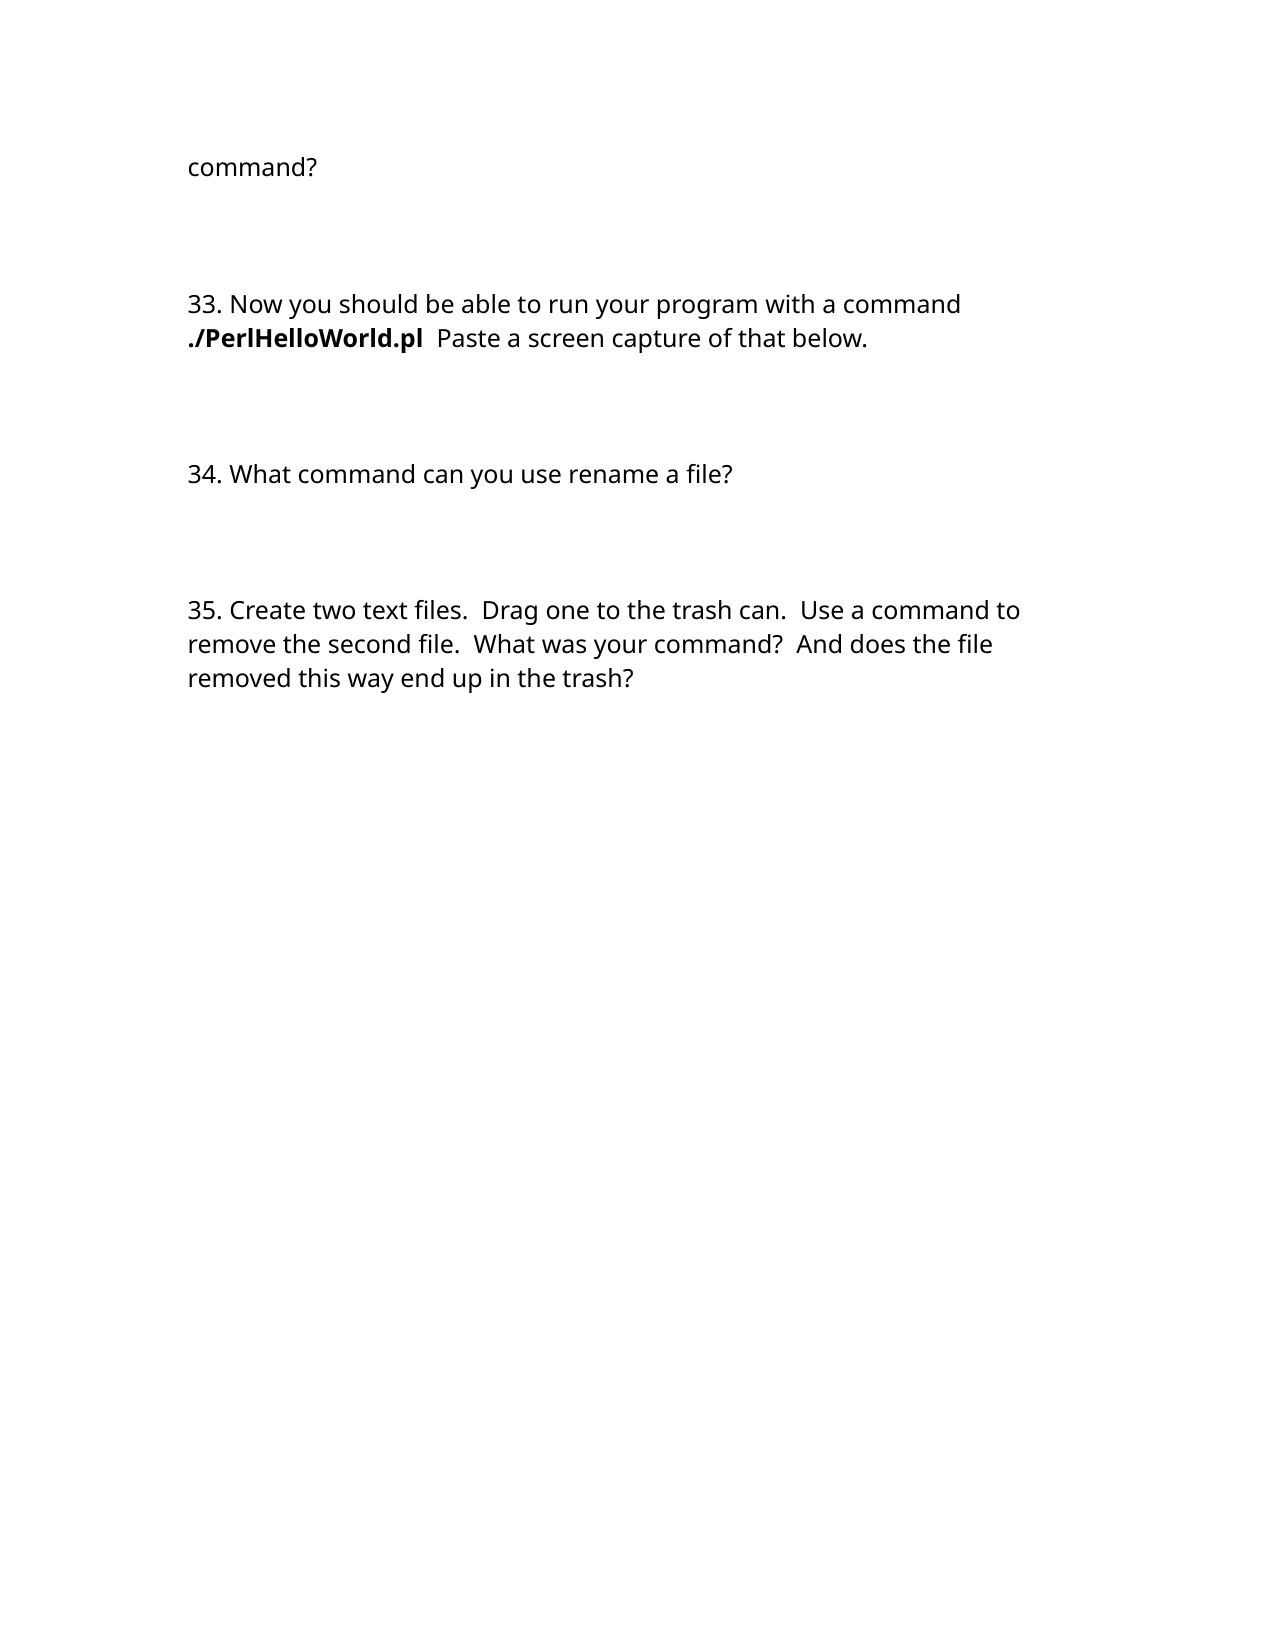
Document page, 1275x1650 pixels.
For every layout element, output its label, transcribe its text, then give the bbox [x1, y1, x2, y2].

text 35. Create two text files. Drag one to the trash can. Use a command to remove the second file. What was your command? And does the file removed this way end up in the trash? [187, 593, 1087, 695]
text 33. Now you should be able to run your program with a command ./PerlHelloWorld.pl Paste a screen capture of that below. [187, 286, 1087, 354]
text 34. What command can you use rename a file? [187, 457, 1087, 491]
text command? [187, 150, 1087, 184]
